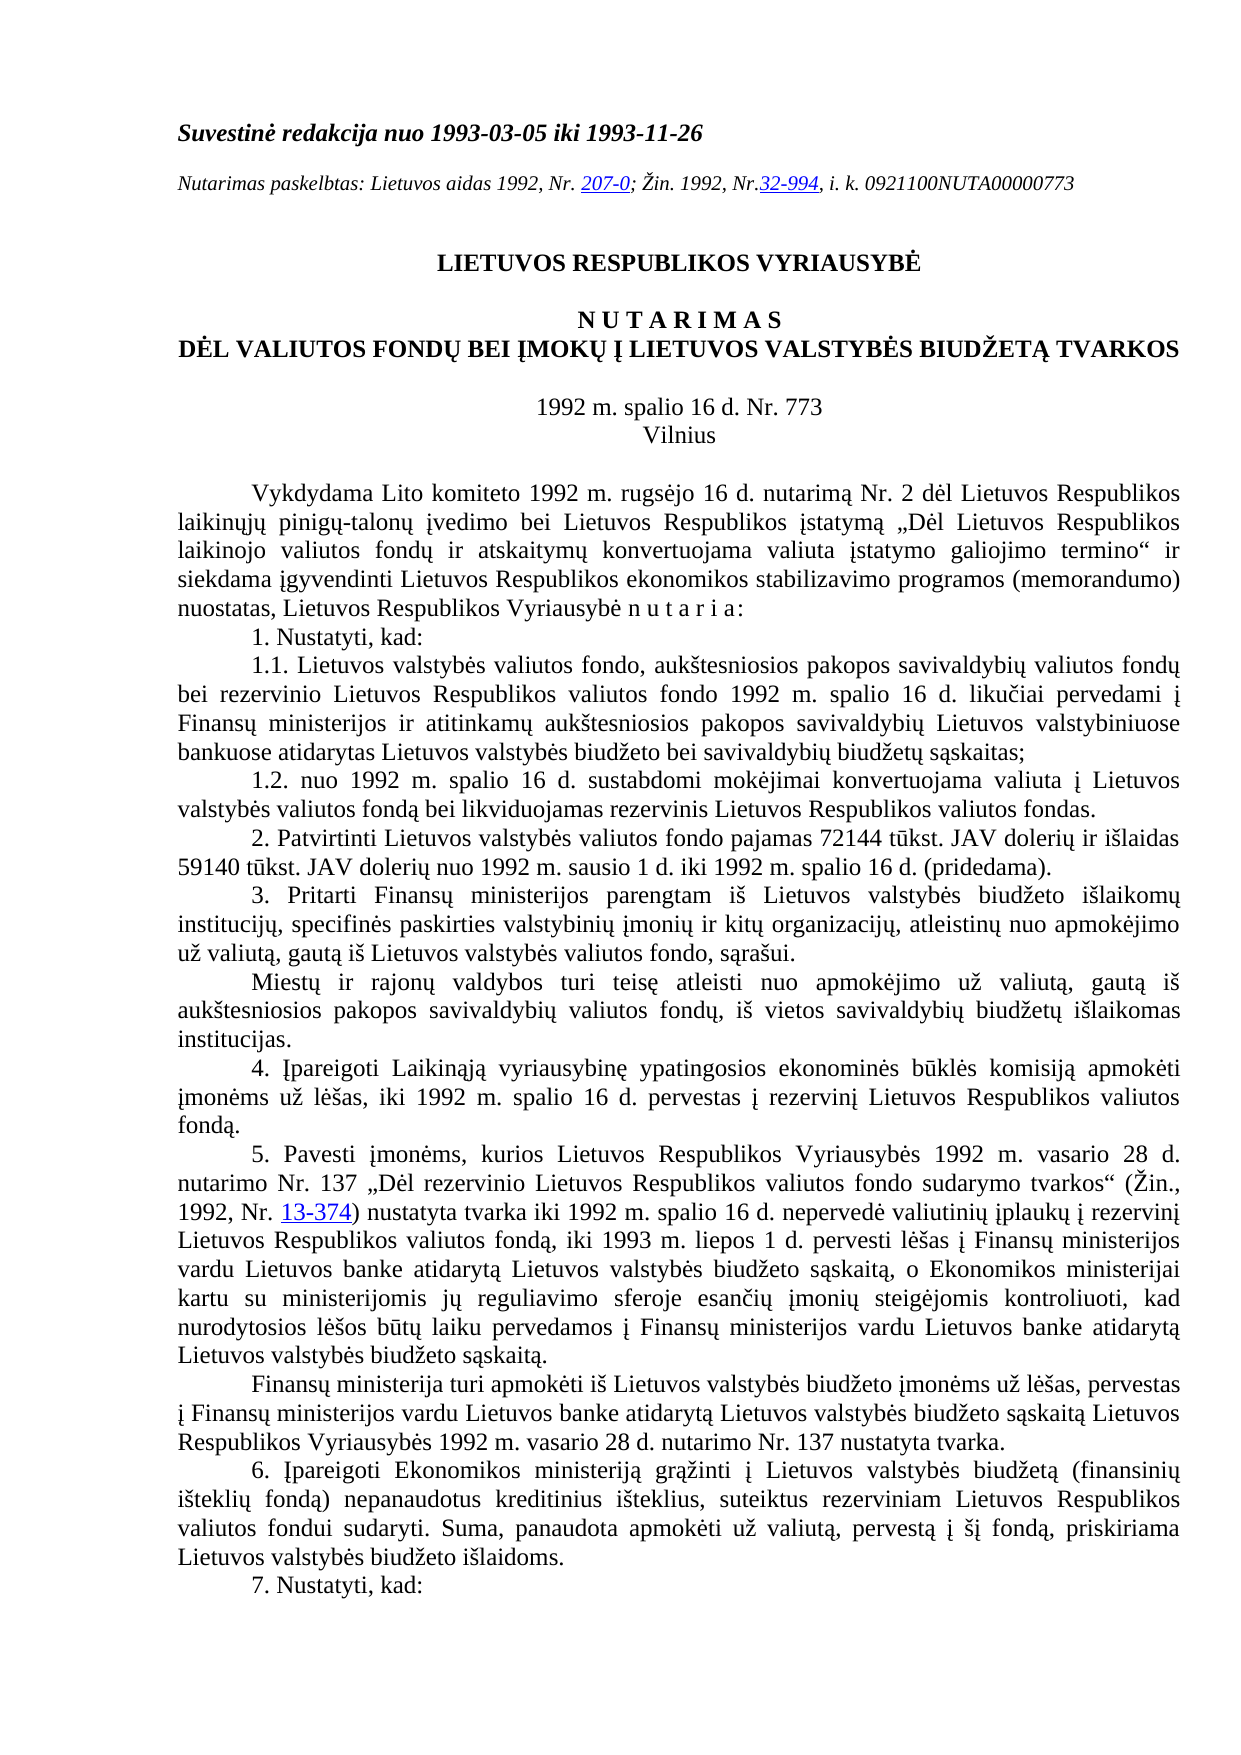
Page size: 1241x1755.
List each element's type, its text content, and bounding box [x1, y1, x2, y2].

text 2. Patvirtinti Lietuvos valstybės valiutos fondo pajamas 72144 tūkst. JAV dolerių ir išlaidas 59140 tūkst. JAV dolerių nuo 1992 m. sausio 1 d. iki 1992 m. spalio 16 d. (pridedama). [177, 823, 1181, 880]
text Vilnius [177, 420, 1181, 449]
text Miestų ir rajonų valdybos turi teisę atleisti nuo apmokėjimo už valiutą, gautą iš aukštesniosios pakopos savivaldybių valiutos fondų, iš vietos savivaldybių biudžetų išlaikomas institucijas. [177, 967, 1181, 1053]
text 1.1. Lietuvos valstybės valiutos fondo, aukštesniosios pakopos savivaldybių valiutos fondų bei rezervinio Lietuvos Respublikos valiutos fondo 1992 m. spalio 16 d. likučiai pervedami į Finansų ministerijos ir atitinkamų aukštesniosios pakopos savivaldybių Lietuvos valstybiniuose bankuose atidarytas Lietuvos valstybės biudžeto bei savivaldybių biudžetų sąskaitas; [177, 650, 1181, 765]
text N U T A R I M A S [177, 305, 1181, 334]
text 1992 m. spalio 16 d. Nr. 773 [177, 392, 1181, 420]
text Nutarimas paskelbtas: Lietuvos aidas 1992, Nr. 207-0; Žin. 1992, Nr.32-994, i. k. 0921100NUTA00000773 [177, 171, 1181, 195]
text Vykdydama Lito komiteto 1992 m. rugsėjo 16 d. nutarimą Nr. 2 dėl Lietuvos Respublikos laikinųjų pinigų-talonų įvedimo bei Lietuvos Respublikos įstatymą „Dėl Lietuvos Respublikos laikinojo valiutos fondų ir atskaitymų konvertuojama valiuta įstatymo galiojimo termino“ ir siekdama įgyvendinti Lietuvos Respublikos ekonomikos stabilizavimo programos (memorandumo) nuostatas, Lietuvos Respublikos Vyriausybė nutaria: [177, 478, 1181, 622]
text 5. Pavesti įmonėms, kurios Lietuvos Respublikos Vyriausybės 1992 m. vasario 28 d. nutarimo Nr. 137 „Dėl rezervinio Lietuvos Respublikos valiutos fondo sudarymo tvarkos“ (Žin., 1992, Nr. 13-374) nustatyta tvarka iki 1992 m. spalio 16 d. nepervedė valiutinių įplaukų į rezervinį Lietuvos Respublikos valiutos fondą, iki 1993 m. liepos 1 d. pervesti lėšas į Finansų ministerijos vardu Lietuvos banke atidarytą Lietuvos valstybės biudžeto sąskaitą, o Ekonomikos ministerijai kartu su ministerijomis jų reguliavimo sferoje esančių įmonių steigėjomis kontroliuoti, kad nurodytosios lėšos būtų laiku pervedamos į Finansų ministerijos vardu Lietuvos banke atidarytą Lietuvos valstybės biudžeto sąskaitą. [177, 1139, 1181, 1369]
text 1.2. nuo 1992 m. spalio 16 d. sustabdomi mokėjimai konvertuojama valiuta į Lietuvos valstybės valiutos fondą bei likviduojamas rezervinis Lietuvos Respublikos valiutos fondas. [177, 765, 1181, 823]
text Suvestinė redakcija nuo 1993-03-05 iki 1993-11-26 [177, 118, 1181, 147]
text 4. Įpareigoti Laikinąją vyriausybinę ypatingosios ekonominės būklės komisiją apmokėti įmonėms už lėšas, iki 1992 m. spalio 16 d. pervestas į rezervinį Lietuvos Respublikos valiutos fondą. [177, 1053, 1181, 1139]
text LIETUVOS RESPUBLIKOS VYRIAUSYBĖ [177, 248, 1181, 277]
text Finansų ministerija turi apmokėti iš Lietuvos valstybės biudžeto įmonėms už lėšas, pervestas į Finansų ministerijos vardu Lietuvos banke atidarytą Lietuvos valstybės biudžeto sąskaitą Lietuvos Respublikos Vyriausybės 1992 m. vasario 28 d. nutarimo Nr. 137 nustatyta tvarka. [177, 1369, 1181, 1455]
text 6. Įpareigoti Ekonomikos ministeriją grąžinti į Lietuvos valstybės biudžetą (finansinių išteklių fondą) nepanaudotus kreditinius išteklius, suteiktus rezerviniam Lietuvos Respublikos valiutos fondui sudaryti. Suma, panaudota apmokėti už valiutą, pervestą į šį fondą, priskiriama Lietuvos valstybės biudžeto išlaidoms. [177, 1455, 1181, 1570]
text 1. Nustatyti, kad: [177, 622, 1181, 650]
text 7. Nustatyti, kad: [177, 1570, 1181, 1599]
text DĖL VALIUTOS FONDŲ BEI ĮMOKŲ Į LIETUVOS VALSTYBĖS BIUDŽETĄ TVARKOS [177, 334, 1181, 363]
text 3. Pritarti Finansų ministerijos parengtam iš Lietuvos valstybės biudžeto išlaikomų institucijų, specifinės paskirties valstybinių įmonių ir kitų organizacijų, atleistinų nuo apmokėjimo už valiutą, gautą iš Lietuvos valstybės valiutos fondo, sąrašui. [177, 880, 1181, 967]
